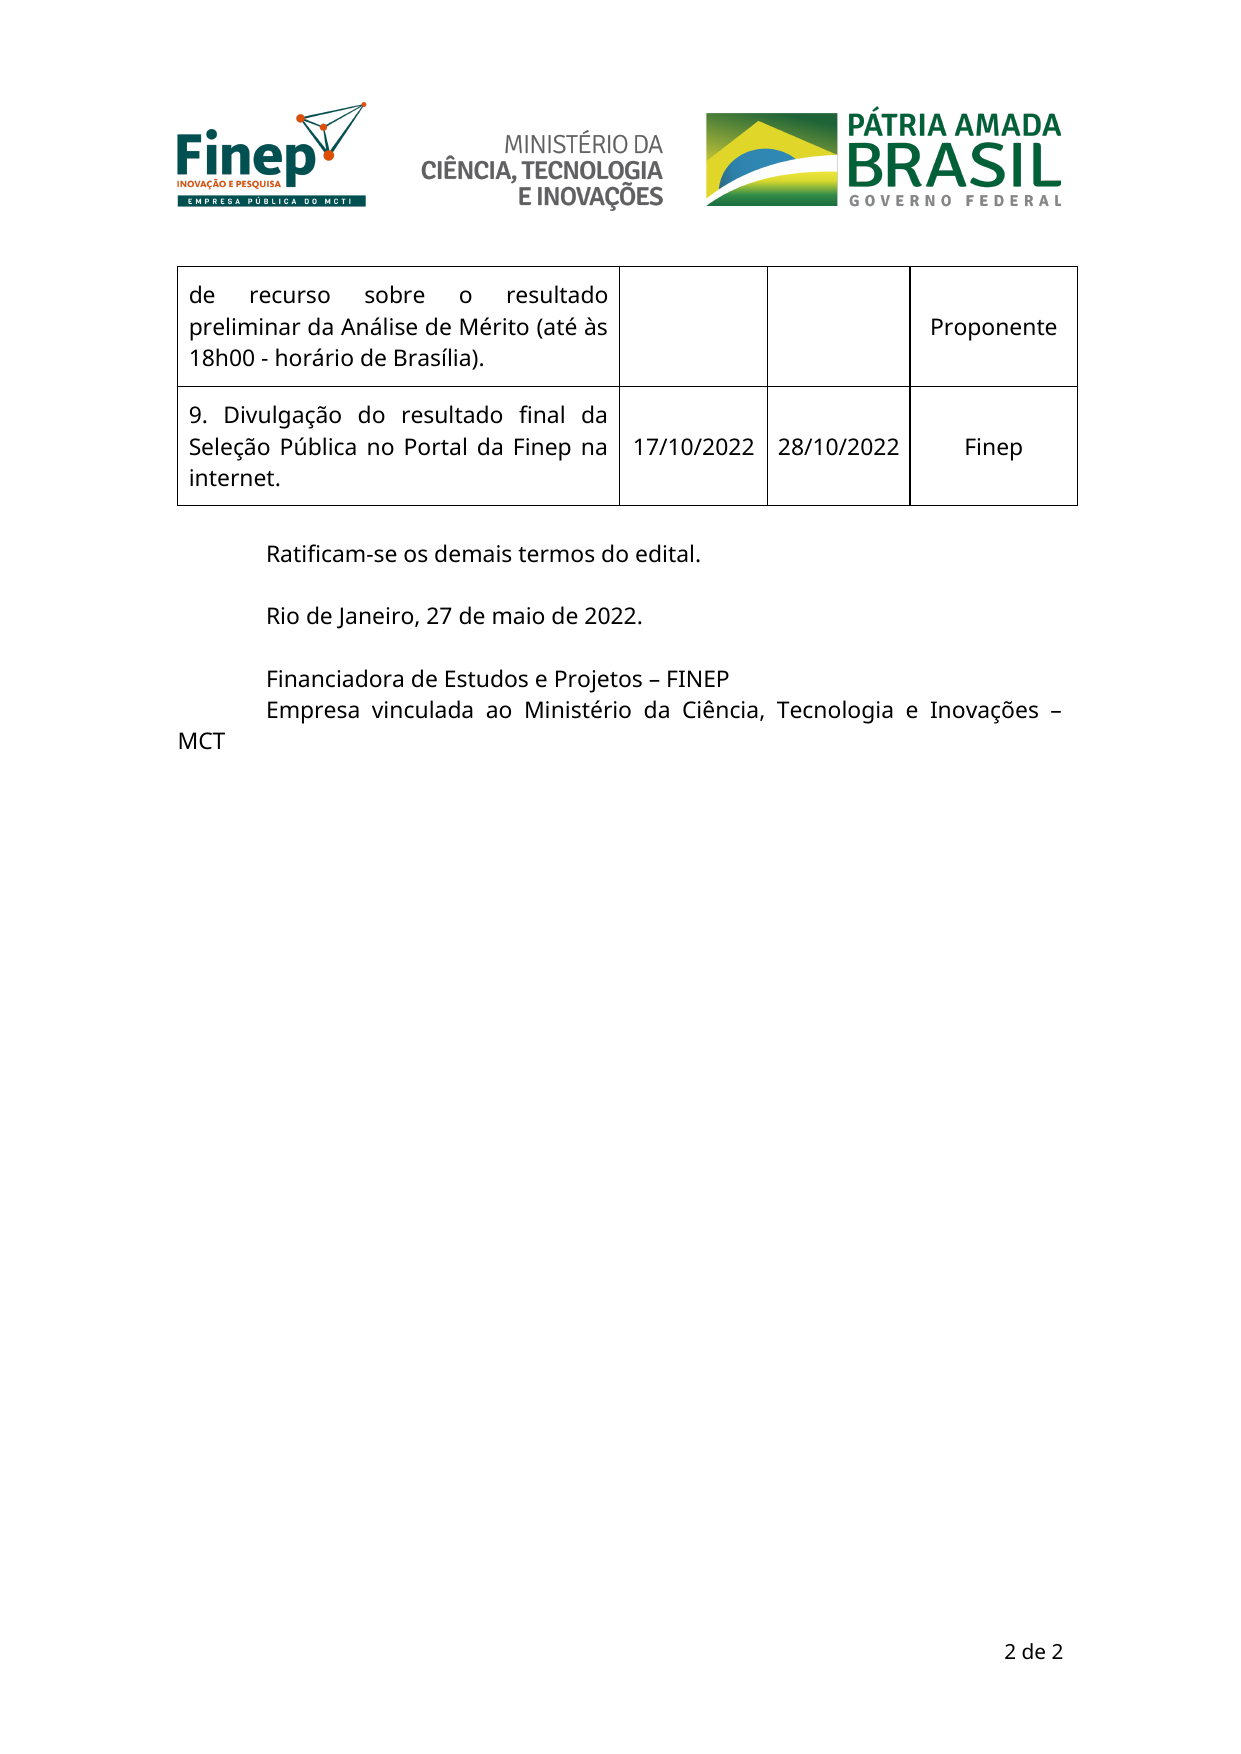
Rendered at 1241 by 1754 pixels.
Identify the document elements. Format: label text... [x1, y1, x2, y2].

table_cell de recurso sobre o resultado preliminar da Análise de Mérito (até às 18h00 - horário de Brasília). [178, 267, 619, 386]
table_cell 17/10/2022 [620, 387, 767, 505]
text Rio de Janeiro, 27 de maio de 2022. [177, 600, 1063, 631]
text Empresa vinculada ao Ministério da Ciência, Tecnologia e Inovações – MCT [177, 694, 1063, 756]
table_cell [768, 267, 909, 386]
table_cell 9. Divulgação do resultado final da Seleção Pública no Portal da Finep na internet. [178, 387, 619, 505]
text Ratificam-se os demais termos do edital. [177, 538, 1063, 569]
table_cell Proponente [911, 267, 1077, 386]
table_cell Finep [911, 387, 1077, 505]
text Financiadora de Estudos e Projetos – FINEP [177, 663, 1063, 694]
table_cell 28/10/2022 [768, 387, 909, 505]
table_cell [620, 267, 767, 386]
